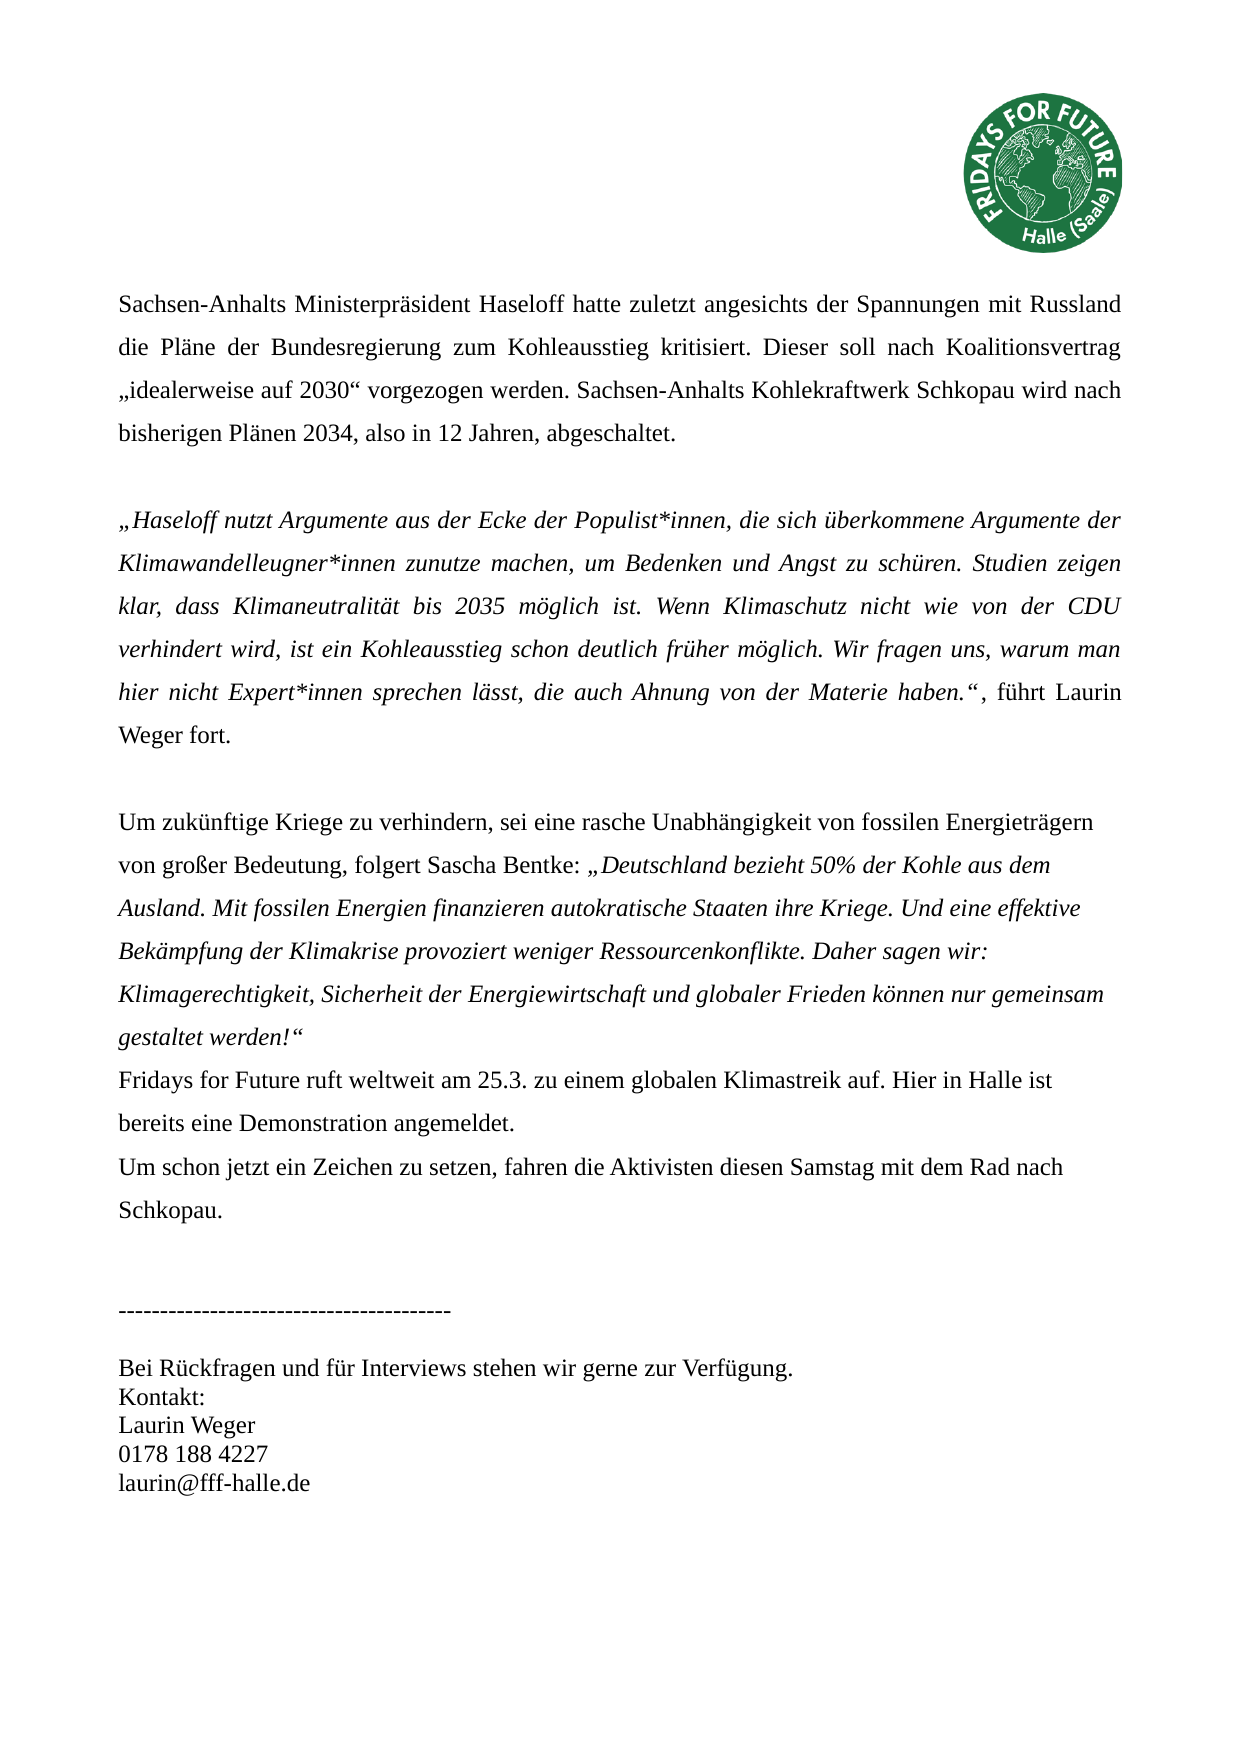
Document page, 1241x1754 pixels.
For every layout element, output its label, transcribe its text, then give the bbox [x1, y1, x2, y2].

text Kontakt: Laurin Weger [118, 1382, 1122, 1439]
picture [963, 93, 1123, 253]
text laurin@fff-halle.de [118, 1468, 1122, 1497]
text Fridays for Future ruft weltweit am 25.3. zu einem globalen Klimastreik auf. Hier in Halle ist bereits eine Demonstration angemeldet. [118, 1065, 1122, 1137]
text Um zukünftige Kriege zu verhindern, sei eine rasche Unabhängigkeit von fossilen Energieträgern von großer Bedeutung, folgert Sascha Bentke: „Deutschland bezieht 50% der Kohle aus dem Ausland. Mit fossilen Energien finanzieren autokratische Staaten ihre Kriege. Und eine effektive Bekämpfung der Klimakrise provoziert weniger Ressourcenkonflikte. Daher sagen wir: Klimagerechtigkeit, Sicherheit der Energiewirtschaft und globaler Frieden können nur gemeinsam gestaltet werden!“ [118, 807, 1122, 1051]
text ---------------------------------------- [118, 1295, 1122, 1324]
text Sachsen-Anhalts Ministerpräsident Haseloff hatte zuletzt angesichts der Spannungen mit Russland die Pläne der Bundesregierung zum Kohleausstieg kritisiert. Dieser soll nach Koalitionsvertrag „idealerweise auf 2030“ vorgezogen werden. Sachsen-Anhalts Kohlekraftwerk Schkopau wird nach bisherigen Plänen 2034, also in 12 Jahren, abgeschaltet. [118, 289, 1122, 447]
text Bei Rückfragen und für Interviews stehen wir gerne zur Verfügung. [118, 1353, 1122, 1382]
text Um schon jetzt ein Zeichen zu setzen, fahren die Aktivisten diesen Samstag mit dem Rad nach Schkopau. [118, 1152, 1122, 1223]
text „Haseloff nutzt Argumente aus der Ecke der Populist*innen, die sich überkommene Argumente der Klimawandelleugner*innen zunutze machen, um Bedenken und Angst zu schüren. Studien zeigen klar, dass Klimaneutralität bis 2035 möglich ist. Wenn Klimaschutz nicht wie von der CDU verhindert wird, ist ein Kohleausstieg schon deutlich früher möglich. Wir fragen uns, warum man hier nicht Expert*innen sprechen lässt, die auch Ahnung von der Materie haben.“, führt Laurin Weger fort. [118, 505, 1122, 749]
text 0178 188 4227 [118, 1439, 1122, 1468]
